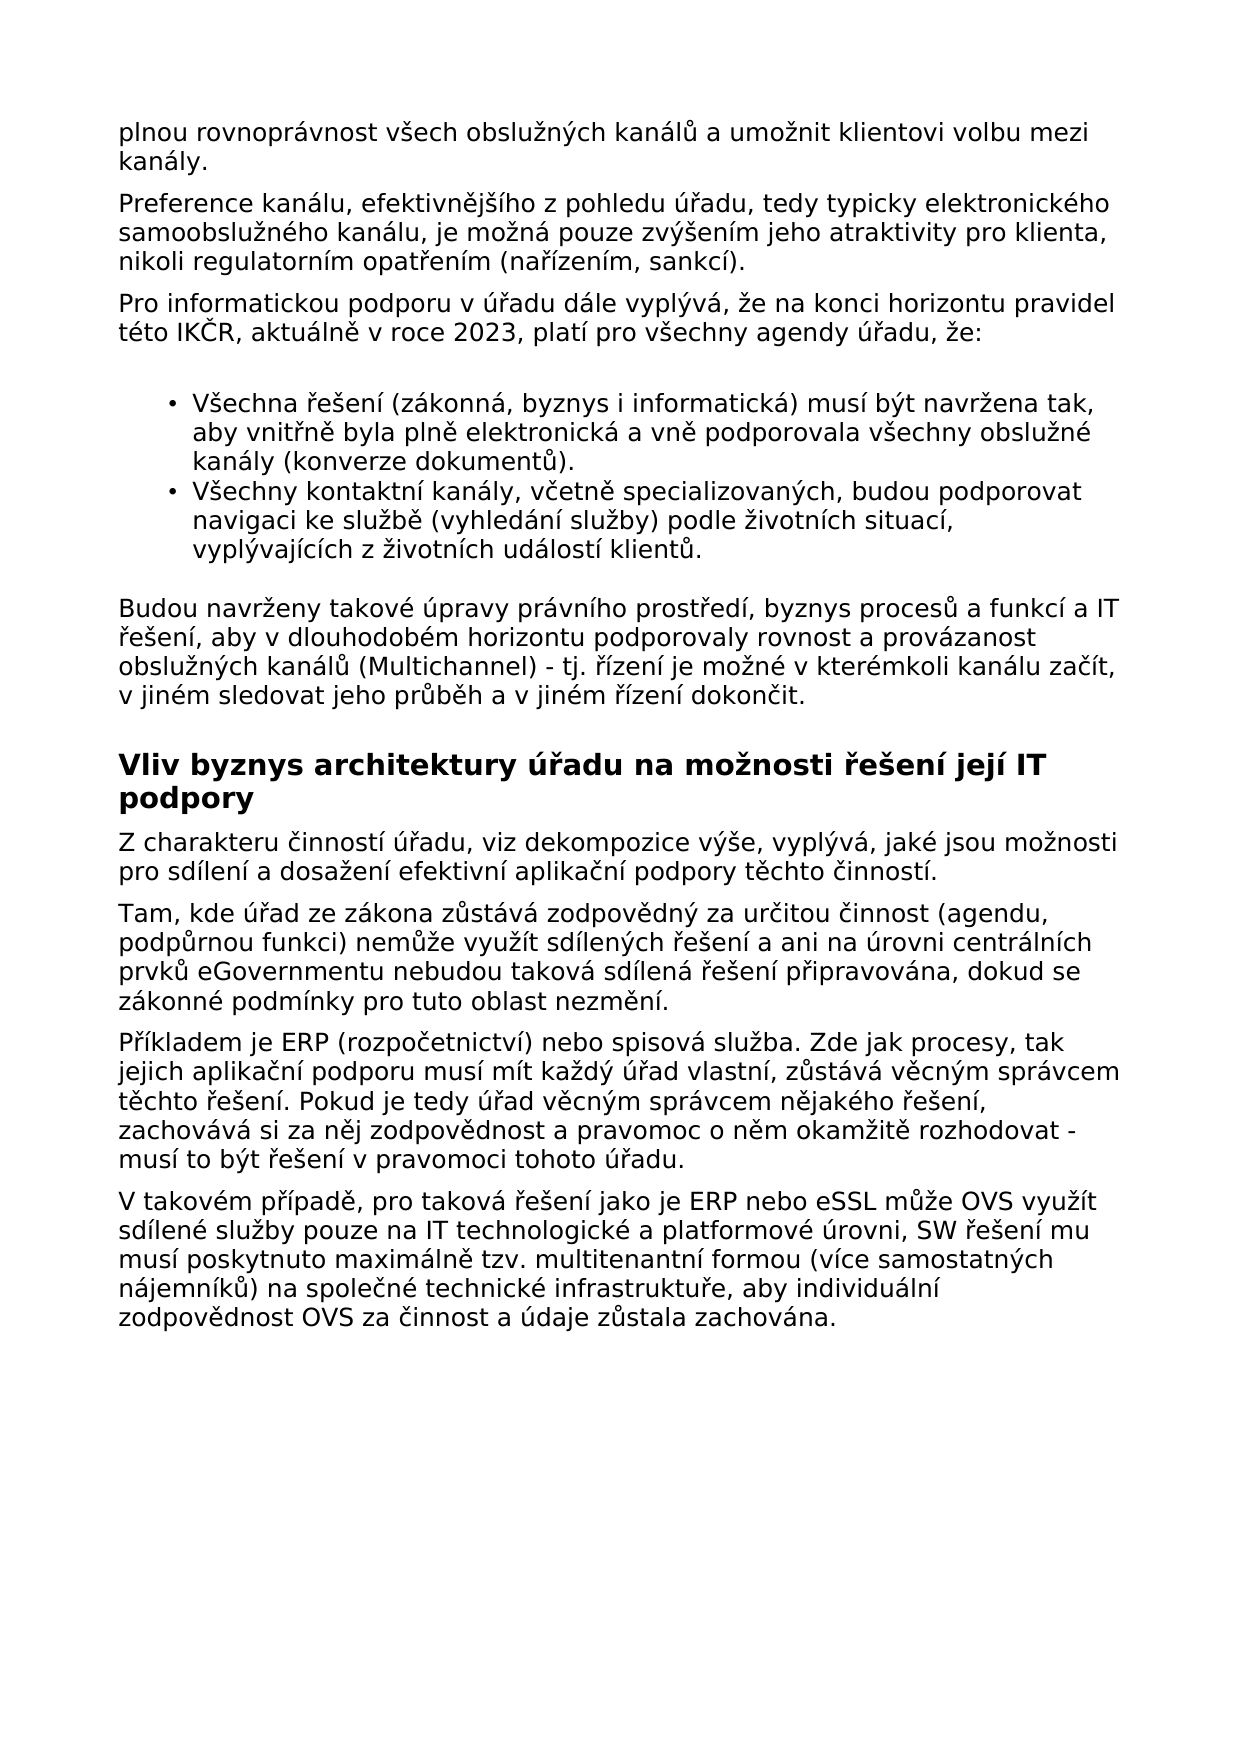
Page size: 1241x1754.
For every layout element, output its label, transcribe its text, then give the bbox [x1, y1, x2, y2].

text Příkladem je ERP (rozpočetnictví) nebo spisová služba. Zde jak procesy, tak jejich aplikační podporu musí mít každý úřad vlastní, zůstává věcným správcem těchto řešení. Pokud je tedy úřad věcným správcem nějakého řešení, zachovává si za něj zodpovědnost a pravomoc o něm okamžitě rozhodovat - musí to být řešení v pravomoci tohoto úřadu. [118, 1028, 1122, 1174]
text V takovém případě, pro taková řešení jako je ERP nebo eSSL může OVS využít sdílené služby pouze na IT technologické a platformové úrovni, SW řešení mu musí poskytnuto maximálně tzv. multitenantní formou (více samostatných nájemníků) na společné technické infrastruktuře, aby individuální zodpovědnost OVS za činnost a údaje zůstala zachována. [118, 1187, 1122, 1332]
text Z charakteru činností úřadu, viz dekompozice výše, vyplývá, jaké jsou možnosti pro sdílení a dosažení efektivní aplikační podpory těchto činností. [118, 828, 1122, 887]
subtitle Vliv byznys architektury úřadu na možnosti řešení její IT podpory [118, 748, 1122, 816]
list Všechny kontaktní kanály, včetně specializovaných, budou podporovat navigaci ke službě (vyhledání služby) podle životních situací, vyplývajících z životních událostí klientů. [177, 477, 1122, 564]
text Pro informatickou podporu v úřadu dále vyplývá, že na konci horizontu pravidel této IKČR, aktuálně v roce 2023, platí pro všechny agendy úřadu, že: [118, 289, 1122, 347]
list Všechna řešení (zákonná, byznys i informatická) musí být navržena tak, aby vnitřně byla plně elektronická a vně podporovala všechny obslužné kanály (konverze dokumentů). [177, 389, 1122, 477]
text plnou rovnoprávnost všech obslužných kanálů a umožnit klientovi volbu mezi kanály. [118, 118, 1122, 176]
text Budou navrženy takové úpravy právního prostředí, byznys procesů a funkcí a IT řešení, aby v dlouhodobém horizontu podporovaly rovnost a provázanost obslužných kanálů (Multichannel) - tj. řízení je možné v kterémkoli kanálu začít, v jiném sledovat jeho průběh a v jiném řízení dokončit. [118, 594, 1122, 710]
text Preference kanálu, efektivnějšího z pohledu úřadu, tedy typicky elektronického samoobslužného kanálu, je možná pouze zvýšením jeho atraktivity pro klienta, nikoli regulatorním opatřením (nařízením, sankcí). [118, 189, 1122, 276]
text Tam, kde úřad ze zákona zůstává zodpovědný za určitou činnost (agendu, podpůrnou funkci) nemůže využít sdílených řešení a ani na úrovni centrálních prvků eGovernmentu nebudou taková sdílená řešení připravována, dokud se zákonné podmínky pro tuto oblast nezmění. [118, 899, 1122, 1016]
